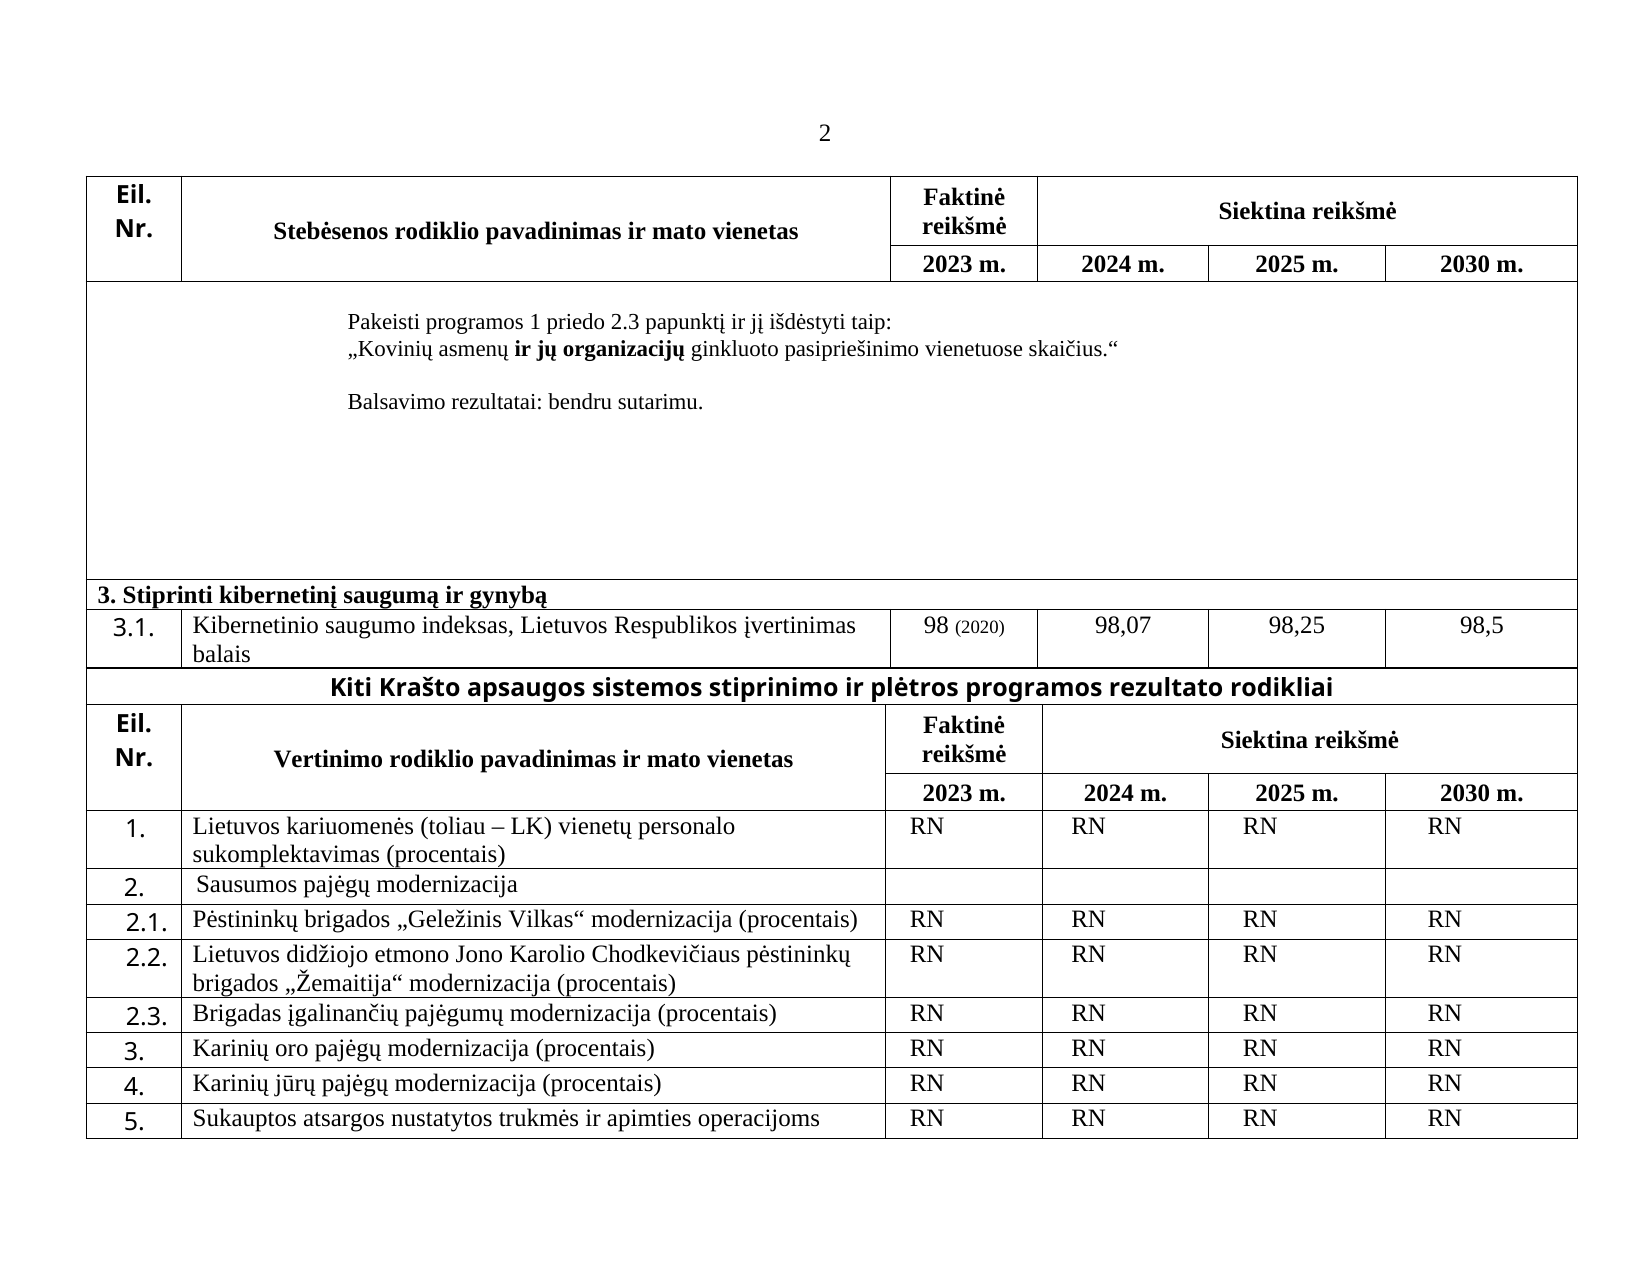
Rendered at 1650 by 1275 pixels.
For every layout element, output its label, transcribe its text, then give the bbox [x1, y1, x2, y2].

table_header Stebėsenos rodiklio pavadinimas ir mato vienetas [182, 177, 890, 245]
table_cell [886, 869, 1042, 903]
table_header Eil. Nr. [87, 177, 181, 245]
table_cell 2030 m. [1386, 246, 1577, 281]
table_cell RN [1209, 1033, 1385, 1067]
table_cell 3. [87, 1033, 181, 1067]
table_cell [87, 773, 181, 810]
table_cell Siektina reikšmė [1043, 705, 1577, 773]
table_cell RN [886, 1104, 1042, 1137]
table_cell 98 (2020) [891, 610, 1037, 667]
table_cell 4. [87, 1068, 181, 1102]
table_cell Pakeisti programos 1 priedo 2.3 papunktį ir jį išdėstyti taip: „Kovinių asmenų ir jų organizacijų ginkluoto pasipriešinimo vienetuose skaičius.“ Balsavimo rezultatai: bendru sutarimu. [87, 282, 1577, 579]
table_cell Sausumos pajėgų modernizacija [182, 869, 885, 903]
table_cell RN [886, 998, 1042, 1032]
table_cell 2024 m. [1038, 246, 1208, 281]
table_cell RN [886, 940, 1042, 997]
table_cell RN [1043, 1033, 1208, 1067]
table_cell Pėstininkų brigados „Geležinis Vilkas“ modernizacija (procentais) [182, 905, 885, 938]
table_cell RN [1209, 1104, 1385, 1137]
table_cell 3.1. [87, 610, 181, 667]
table_cell RN [1043, 1104, 1208, 1137]
table_cell RN [1386, 1033, 1577, 1067]
table_header Siektina reikšmė [1038, 177, 1577, 245]
table_header Faktinė reikšmė [891, 177, 1037, 245]
table_cell RN [1043, 905, 1208, 938]
table_cell RN [1386, 905, 1577, 938]
table_cell Faktinė reikšmė [886, 705, 1042, 773]
table_cell RN [1043, 811, 1208, 868]
table_cell Lietuvos kariuomenės (toliau – LK) vienetų personalo sukomplektavimas (procentais) [182, 811, 885, 868]
table_cell RN [886, 1068, 1042, 1102]
table_cell 2. [87, 869, 181, 903]
table_cell 2023 m. [886, 774, 1042, 810]
table_cell 2025 m. [1209, 246, 1385, 281]
table_cell RN [1043, 1068, 1208, 1102]
table_cell RN [1043, 940, 1208, 997]
table_cell RN [1209, 998, 1385, 1032]
table_cell 2023 m. [891, 246, 1037, 281]
table_cell Lietuvos didžiojo etmono Jono Karolio Chodkevičiaus pėstininkų brigados „Žemaitija“ modernizacija (procentais) [182, 940, 885, 997]
table_cell 2030 m. [1386, 774, 1577, 810]
table_cell 2.3. [87, 998, 181, 1032]
table_cell RN [886, 1033, 1042, 1067]
table_cell [1043, 869, 1208, 903]
table_cell Karinių oro pajėgų modernizacija (procentais) [182, 1033, 885, 1067]
table_cell 2.2. [87, 940, 181, 997]
table_cell RN [1386, 1104, 1577, 1137]
table_cell RN [1209, 1068, 1385, 1102]
table_cell RN [1386, 998, 1577, 1032]
table_cell [182, 773, 885, 810]
table_cell 3. Stiprinti kibernetinį saugumą ir gynybą [87, 580, 1577, 609]
table_cell [87, 245, 181, 281]
table_cell 98,5 [1386, 610, 1577, 667]
table_cell [1386, 869, 1577, 903]
table_cell 2.1. [87, 905, 181, 938]
table_cell [1209, 869, 1385, 903]
table_cell RN [886, 811, 1042, 868]
table_cell Eil. Nr. [87, 705, 181, 773]
table_cell [182, 245, 890, 281]
table_cell RN [1386, 811, 1577, 868]
table_cell 2024 m. [1043, 774, 1208, 810]
table_cell RN [1209, 811, 1385, 868]
table_cell RN [886, 905, 1042, 938]
table_cell 5. [87, 1104, 181, 1137]
table_cell Sukauptos atsargos nustatytos trukmės ir apimties operacijoms [182, 1104, 885, 1137]
table_cell Brigadas įgalinančių pajėgumų modernizacija (procentais) [182, 998, 885, 1032]
table_cell Kiti Krašto apsaugos sistemos stiprinimo ir plėtros programos rezultato rodikliai [87, 669, 1577, 704]
table_cell RN [1386, 940, 1577, 997]
table_cell RN [1209, 905, 1385, 938]
table_cell Kibernetinio saugumo indeksas, Lietuvos Respublikos įvertinimas balais [182, 610, 890, 667]
table_cell Karinių jūrų pajėgų modernizacija (procentais) [182, 1068, 885, 1102]
table_cell 98,07 [1038, 610, 1208, 667]
table_cell 98,25 [1209, 610, 1385, 667]
table_cell 1. [87, 811, 181, 868]
table_cell RN [1043, 998, 1208, 1032]
table_cell 2025 m. [1209, 774, 1385, 810]
table_cell Vertinimo rodiklio pavadinimas ir mato vienetas [182, 705, 885, 773]
table_cell RN [1386, 1068, 1577, 1102]
table_cell RN [1209, 940, 1385, 997]
